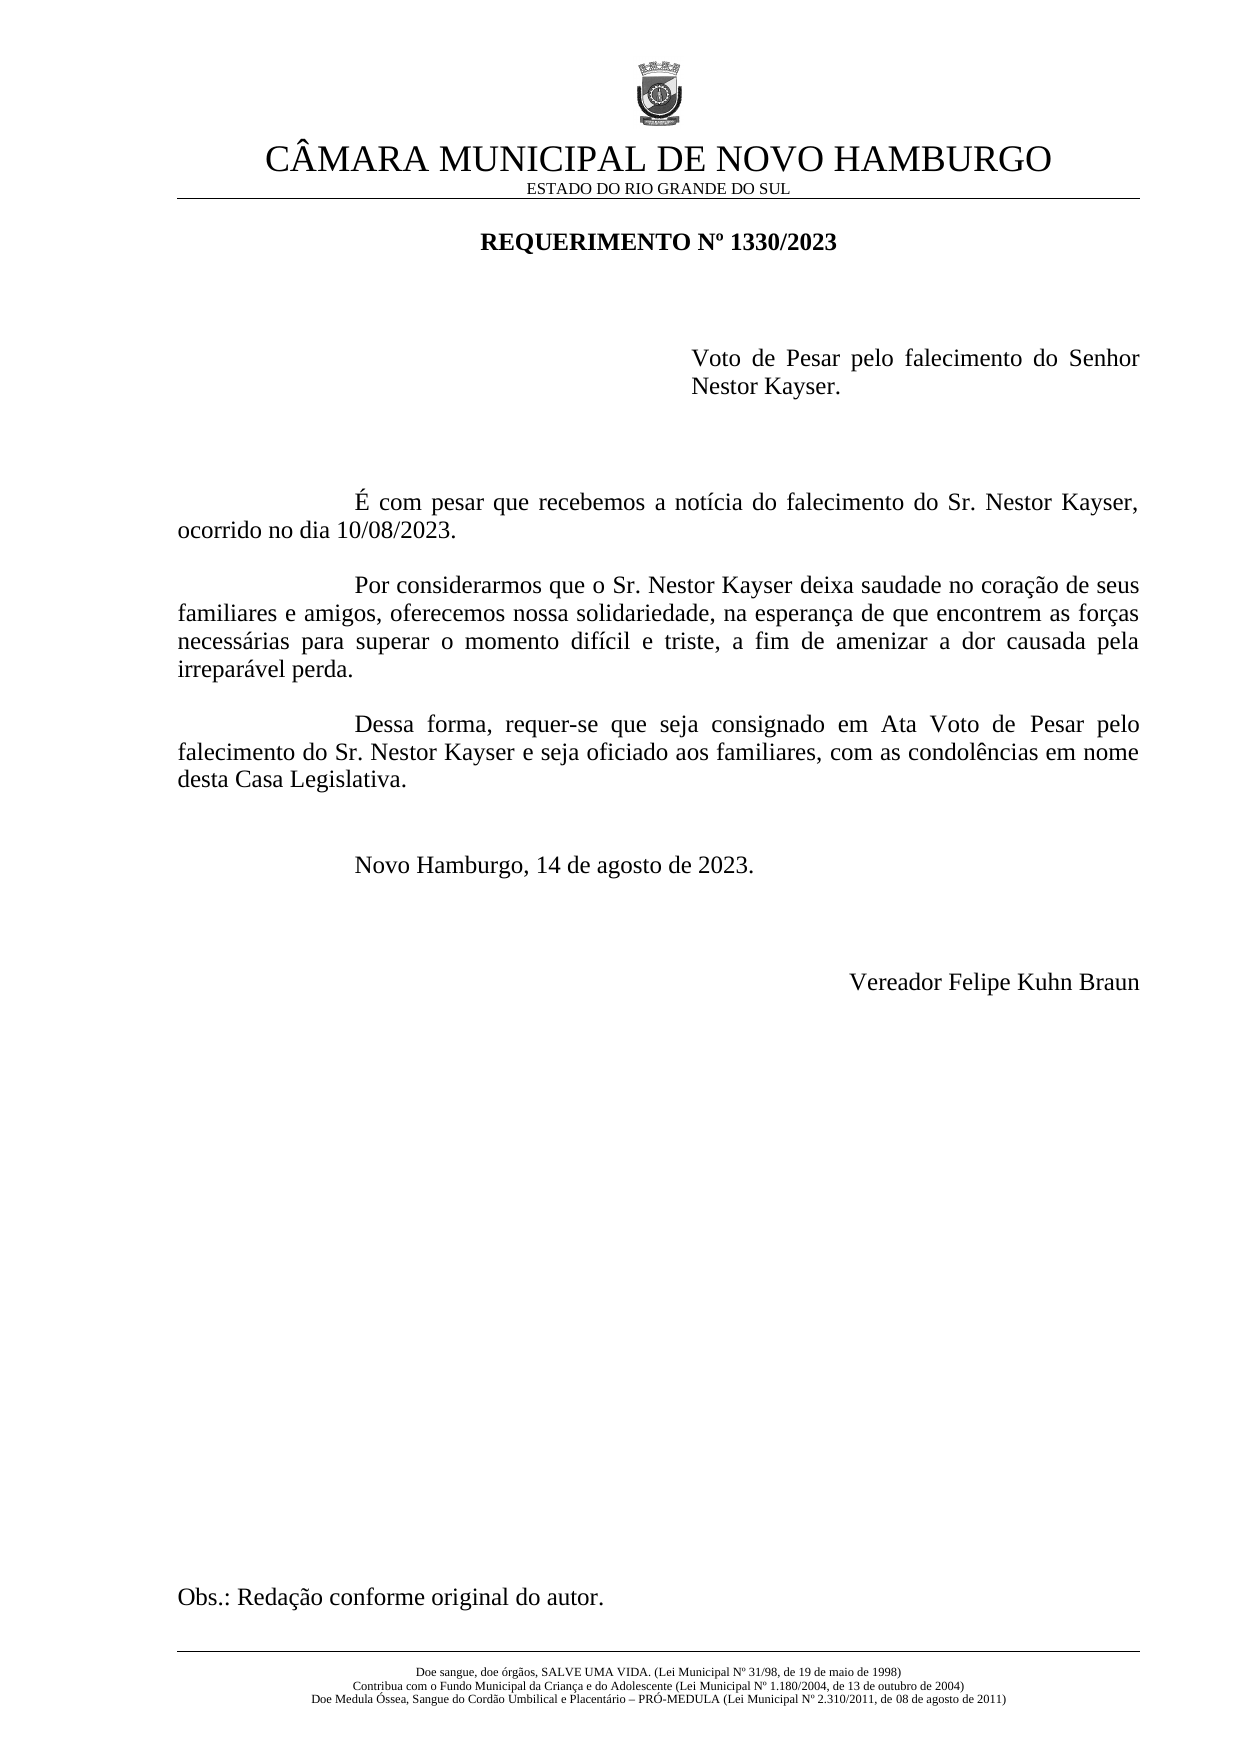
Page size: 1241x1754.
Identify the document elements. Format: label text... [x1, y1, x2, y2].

text REQUERIMENTO Nº 1330/2023 [177, 228, 1140, 256]
text Voto de Pesar pelo falecimento do Senhor Nestor Kayser. [691, 344, 1140, 400]
text Novo Hamburgo, 14 de agosto de 2023. [177, 852, 1140, 879]
text É com pesar que recebemos a notícia do falecimento do Sr. Nestor Kayser, ocorrido no dia 10/08/2023. [177, 488, 1140, 544]
text Dessa forma, requer-se que seja consignado em Ata Voto de Pesar pelo falecimento do Sr. Nestor Kayser e seja oficiado aos familiares, com as condolências em nome desta Casa Legislativa. [177, 710, 1140, 793]
text Por considerarmos que o Sr. Nestor Kayser deixa saudade no coração de seus familiares e amigos, oferecemos nossa solidariedade, na esperança de que encontrem as forças necessárias para superar o momento difícil e triste, a fim de amenizar a dor causada pela irreparável perda. [177, 572, 1140, 682]
text Obs.: Redação conforme original do autor. [177, 1583, 1140, 1611]
text Vereador Felipe Kuhn Braun [649, 968, 1140, 996]
